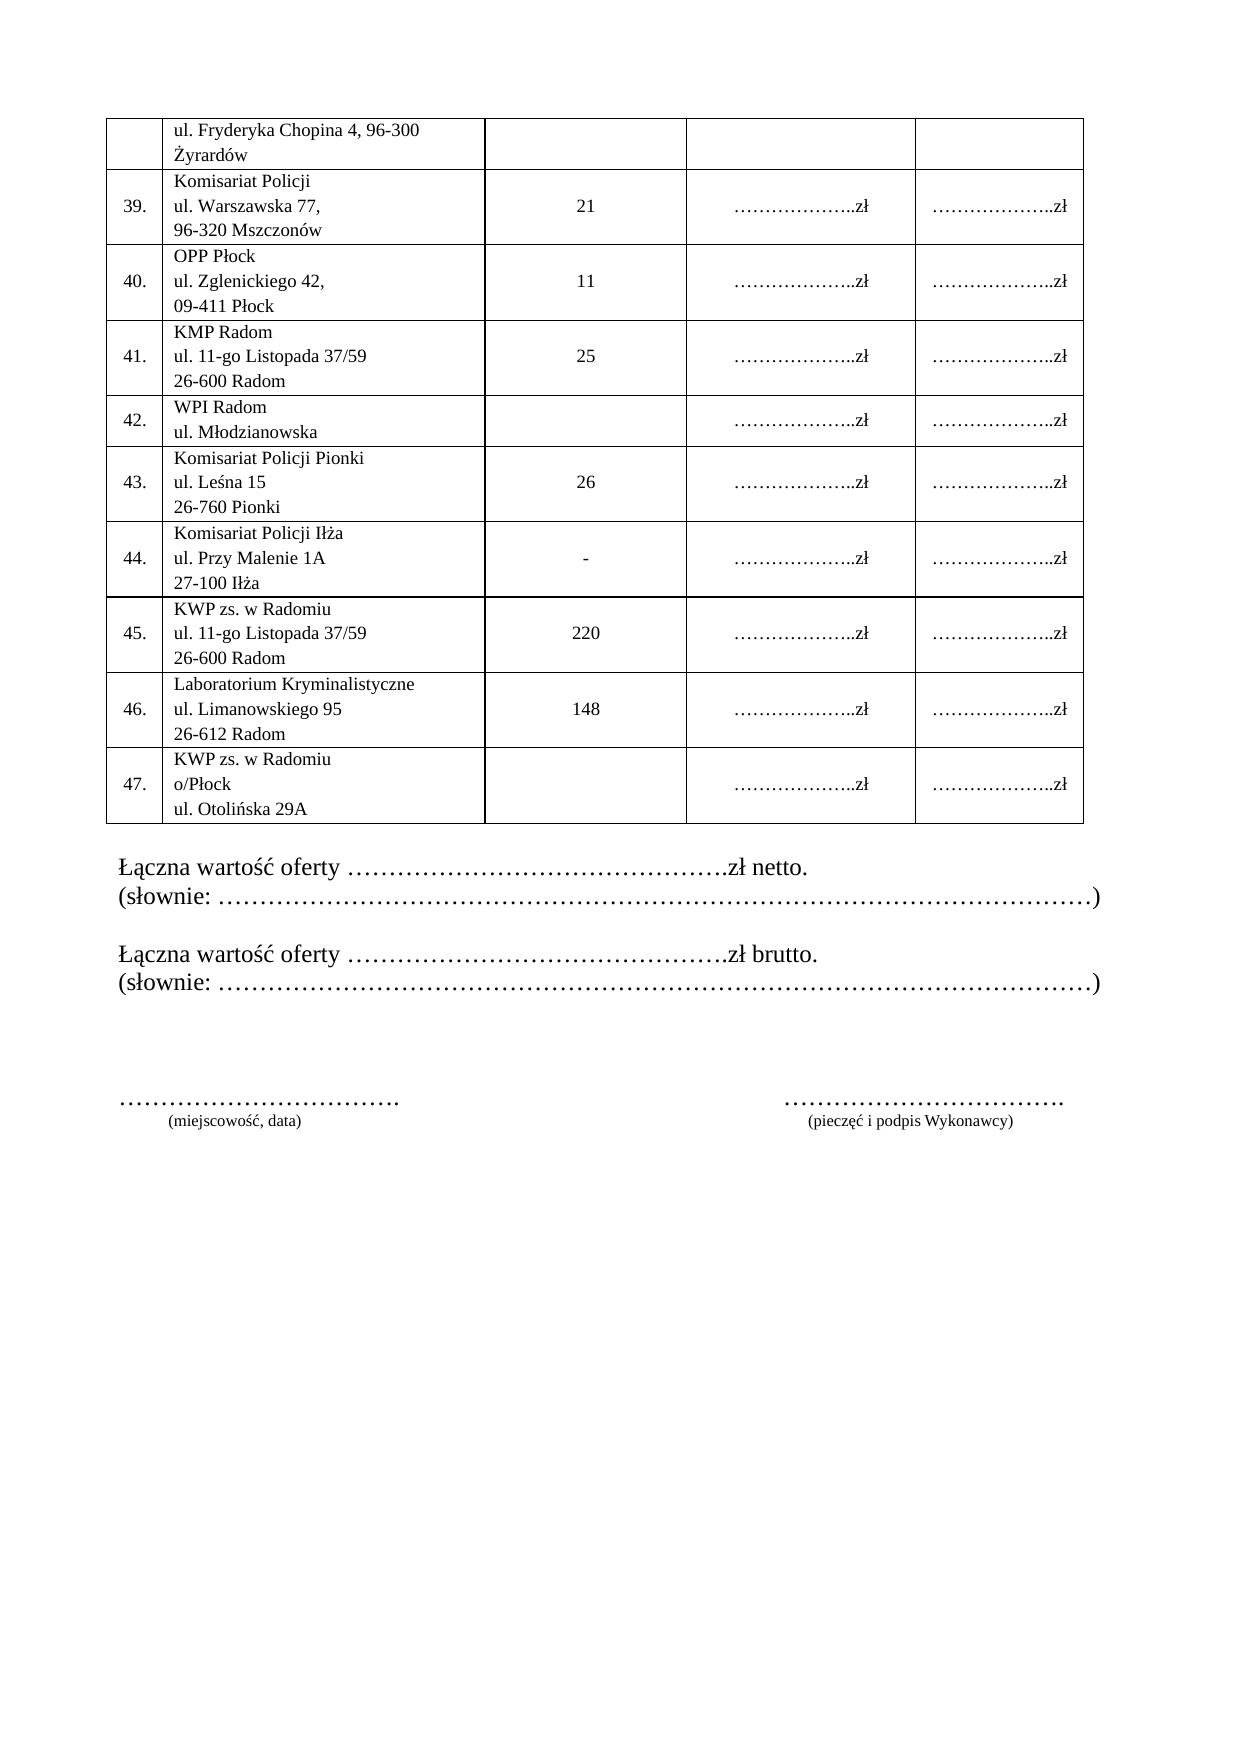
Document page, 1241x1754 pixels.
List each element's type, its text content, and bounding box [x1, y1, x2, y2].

table_cell ………………..zł [916, 447, 1083, 521]
table_cell 25 [486, 321, 686, 395]
table_cell ………………..zł [687, 396, 915, 446]
table_cell [916, 119, 1083, 169]
table_cell 39. [107, 170, 162, 244]
table_cell KMP Radom ul. 11-go Listopada 37/59 26-600 Radom [163, 321, 484, 395]
table_cell Komisariat Policji Pionki ul. Leśna 15 26-760 Pionki [163, 447, 484, 521]
table_cell 45. [107, 598, 162, 672]
table_cell ………………..zł [687, 321, 915, 395]
table_cell KWP zs. w Radomiu o/Płock ul. Otolińska 29A [163, 748, 484, 823]
table_cell 47. [107, 748, 162, 823]
table_cell ………………..zł [916, 598, 1083, 672]
text Łączna wartość oferty ……………………………………….zł brutto. [118, 939, 1122, 967]
text ……………………………. ……………………………. [118, 1082, 1122, 1111]
table_cell ………………..zł [687, 522, 915, 596]
table_cell 46. [107, 673, 162, 747]
table_cell [486, 748, 686, 823]
table_cell KWP zs. w Radomiu ul. 11-go Listopada 37/59 26-600 Radom [163, 598, 484, 672]
text Łączna wartość oferty ……………………………………….zł netto. [118, 852, 1122, 881]
table_cell Komisariat Policji Iłża ul. Przy Malenie 1A 27-100 Iłża [163, 522, 484, 596]
table_cell ………………..zł [916, 522, 1083, 596]
table_cell OPP Płock ul. Zglenickiego 42, 09-411 Płock [163, 245, 484, 319]
table_cell ………………..zł [687, 245, 915, 319]
table_cell ………………..zł [687, 598, 915, 672]
table_cell 26 [486, 447, 686, 521]
table_cell 42. [107, 396, 162, 446]
table_cell Laboratorium Kryminalistyczne ul. Limanowskiego 95 26-612 Radom [163, 673, 484, 747]
table_cell 40. [107, 245, 162, 319]
table_cell ………………..zł [916, 673, 1083, 747]
table_cell ………………..zł [916, 748, 1083, 823]
table_cell ………………..zł [687, 673, 915, 747]
text (miejscowość, data) (pieczęć i podpis Wykonawcy) [118, 1111, 1122, 1130]
table_cell ………………..zł [916, 245, 1083, 319]
table_cell 41. [107, 321, 162, 395]
table_cell 44. [107, 522, 162, 596]
table_cell WPI Radom ul. Młodzianowska [163, 396, 484, 446]
table_cell ………………..zł [687, 170, 915, 244]
text (słownie: ……………………………………………………………………………………………) [118, 881, 1122, 910]
table_cell Komisariat Policji ul. Warszawska 77, 96-320 Mszczonów [163, 170, 484, 244]
table_cell 21 [486, 170, 686, 244]
table_cell 220 [486, 598, 686, 672]
table_cell 148 [486, 673, 686, 747]
table_cell ………………..zł [916, 396, 1083, 446]
table_cell ………………..zł [916, 170, 1083, 244]
table_cell [107, 119, 162, 169]
table_cell [486, 119, 686, 169]
table_cell [687, 119, 915, 169]
table_cell ………………..zł [916, 321, 1083, 395]
table_cell 11 [486, 245, 686, 319]
table_cell ………………..zł [687, 748, 915, 823]
text (słownie: ……………………………………………………………………………………………) [118, 967, 1122, 996]
table_cell ul. Fryderyka Chopina 4, 96-300 Żyrardów [163, 119, 484, 169]
table_cell ………………..zł [687, 447, 915, 521]
table_cell 43. [107, 447, 162, 521]
table_cell [486, 396, 686, 446]
table_cell - [486, 522, 686, 596]
